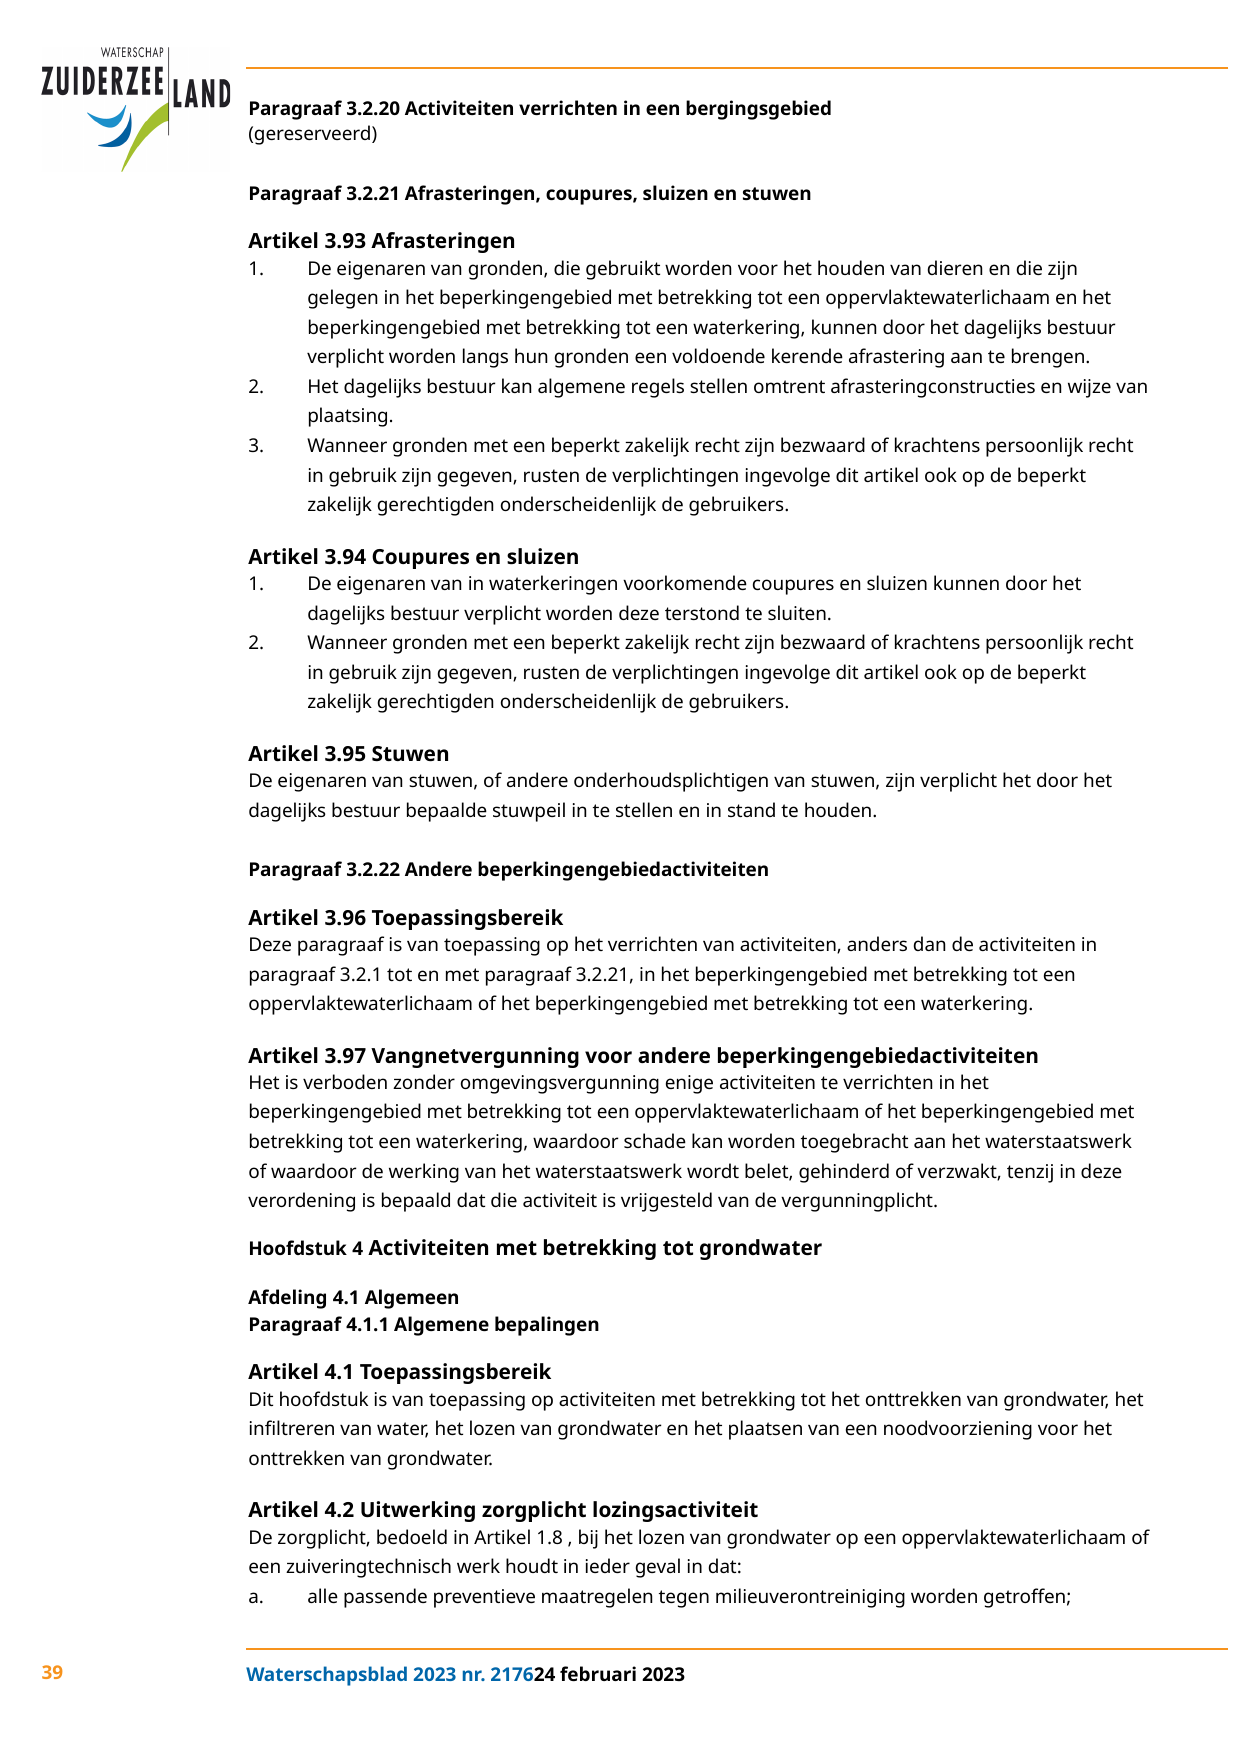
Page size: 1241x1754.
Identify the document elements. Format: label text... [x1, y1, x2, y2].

text Dit hoofdstuk is van toepassing op activiteiten met betrekking tot het onttrekken van grondwater, het infiltreren van water, het lozen van grondwater en het plaatsen van een noodvoorziening voor het onttrekken van grondwater. [248, 1386, 1152, 1471]
picture [41, 47, 231, 172]
text Deze paragraaf is van toepassing op het verrichten van activiteiten, anders dan de activiteiten in paragraaf 3.2.1 tot en met paragraaf 3.2.21, in het beperkingengebied met betrekking tot een oppervlaktewaterlichaam of het beperkingengebied met betrekking tot een waterkering. [248, 931, 1152, 1016]
list Wanneer gronden met een beperkt zakelijk recht zijn bezwaard of krachtens persoonlijk recht in gebruik zijn gegeven, rusten de verplichtingen ingevolge dit artikel ook op de beperkt zakelijk gerechtigden onderscheidenlijk de gebruikers. [248, 629, 1152, 714]
list Wanneer gronden met een beperkt zakelijk recht zijn bezwaard of krachtens persoonlijk recht in gebruik zijn gegeven, rusten de verplichtingen ingevolge dit artikel ook op de beperkt zakelijk gerechtigden onderscheidenlijk de gebruikers. [248, 432, 1152, 517]
text Artikel 4.2 Uitwerking zorgplicht lozingsactiviteit [248, 1495, 1152, 1524]
text (gereserveerd) [248, 121, 1152, 146]
list Het dagelijks bestuur kan algemene regels stellen omtrent afrasteringconstructies en wijze van plaatsing. [248, 373, 1152, 428]
text Paragraaf 3.2.20 Activiteiten verrichten in een bergingsgebied [248, 95, 1152, 121]
text Artikel 3.93 Afrasteringen [248, 226, 1152, 255]
text Paragraaf 4.1.1 Algemene bepalingen [248, 1311, 1152, 1337]
list De eigenaren van in waterkeringen voorkomende coupures en sluizen kunnen door het dagelijks bestuur verplicht worden deze terstond te sluiten. [248, 570, 1152, 626]
list alle passende preventieve maatregelen tegen milieuverontreiniging worden getroffen; [248, 1583, 1152, 1609]
text Het is verboden zonder omgevingsvergunning enige activiteiten te verrichten in het beperkingengebied met betrekking tot een oppervlaktewaterlichaam of het beperkingengebied met betrekking tot een waterkering, waardoor schade kan worden toegebracht aan het waterstaatswerk of waardoor de werking van het waterstaatswerk wordt belet, gehinderd of verzwakt, tenzij in deze verordening is bepaald dat die activiteit is vrijgesteld van de vergunningplicht. [248, 1069, 1152, 1213]
text Artikel 3.97 Vangnetvergunning voor andere beperkingengebiedactiviteiten [248, 1041, 1152, 1069]
text De zorgplicht, bedoeld in Artikel 1.8 , bij het lozen van grondwater op een oppervlaktewaterlichaam of een zuiveringtechnisch werk houdt in ieder geval in dat: [248, 1524, 1152, 1579]
text De eigenaren van stuwen, of andere onderhoudsplichtigen van stuwen, zijn verplicht het door het dagelijks bestuur bepaalde stuwpeil in te stellen en in stand te houden. [248, 767, 1152, 823]
text Artikel 3.95 Stuwen [248, 739, 1152, 767]
text Paragraaf 3.2.21 Afrasteringen, coupures, sluizen en stuwen [248, 180, 1152, 205]
text Artikel 3.94 Coupures en sluizen [248, 542, 1152, 570]
text Hoofdstuk 4 Activiteiten met betrekking tot grondwater [248, 1233, 1152, 1262]
text Paragraaf 3.2.22 Andere beperkingengebiedactiviteiten [248, 856, 1152, 882]
text Artikel 4.1 Toepassingsbereik [248, 1357, 1152, 1386]
list De eigenaren van gronden, die gebruikt worden voor het houden van dieren en die zijn gelegen in het beperkingengebied met betrekking tot een oppervlaktewaterlichaam en het beperkingengebied met betrekking tot een waterkering, kunnen door het dagelijks bestuur verplicht worden langs hun gronden een voldoende kerende afrastering aan te brengen. [248, 255, 1152, 369]
text Afdeling 4.1 Algemeen [248, 1282, 1152, 1311]
text Artikel 3.96 Toepassingsbereik [248, 903, 1152, 931]
